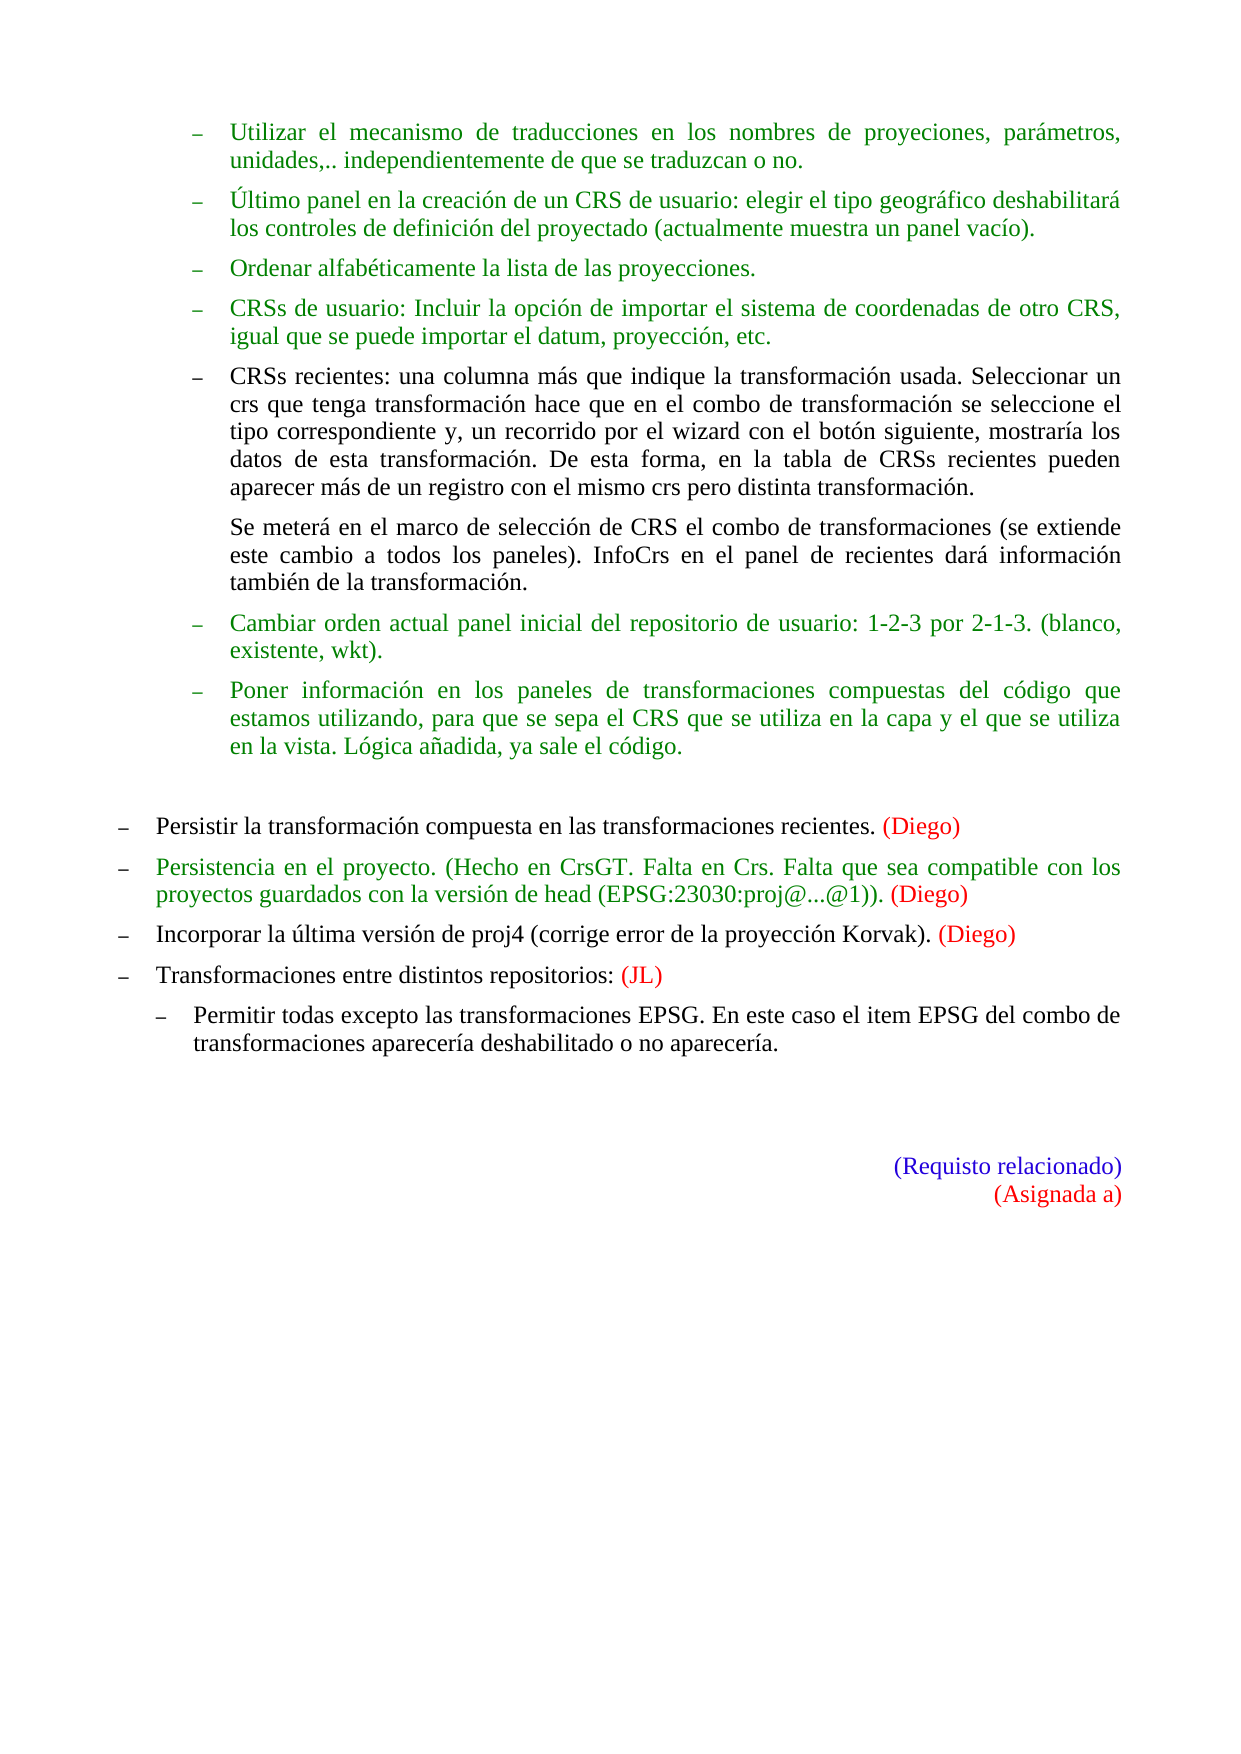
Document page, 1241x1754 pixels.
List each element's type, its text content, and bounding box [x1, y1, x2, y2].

list Persistencia en el proyecto. (Hecho en CrsGT. Falta en Crs. Falta que sea compatible con los proyectos guardados con la versión de head (EPSG:23030:proj@...@1)). (Diego) [118, 853, 1122, 908]
list Transformaciones entre distintos repositorios: (JL) [118, 961, 1122, 988]
list Poner información en los paneles de transformaciones compuestas del código que estamos utilizando, para que se sepa el CRS que se utiliza en la capa y el que se utiliza en la vista. Lógica añadida, ya sale el código. [192, 677, 1122, 760]
list Último panel en la creación de un CRS de usuario: elegir el tipo geográfico deshabilitará los controles de definición del proyectado (actualmente muestra un panel vacío). [192, 186, 1122, 241]
list Utilizar el mecanismo de traducciones en los nombres de proyeciones, parámetros, unidades,.. independientemente de que se traduzcan o no. [192, 118, 1122, 173]
list Incorporar la última versión de proj4 (corrige error de la proyección Korvak). (Diego) [118, 921, 1122, 948]
list Persistir la transformación compuesta en las transformaciones recientes. (Diego) [118, 812, 1122, 840]
list Cambiar orden actual panel inicial del repositorio de usuario: 1-2-3 por 2-1-3. (blanco, existente, wkt). [192, 609, 1122, 664]
list Permitir todas excepto las transformaciones EPSG. En este caso el item EPSG del combo de transformaciones aparecería deshabilitado o no aparecería. [156, 1001, 1122, 1056]
list Se meterá en el marco de selección de CRS el combo de transformaciones (se extiende este cambio a todos los paneles). InfoCrs en el panel de recientes dará información también de la transformación. [192, 513, 1122, 596]
text (Asignada a) [118, 1180, 1122, 1207]
list CRSs de usuario: Incluir la opción de importar el sistema de coordenadas de otro CRS, igual que se puede importar el datum, proyección, etc. [192, 294, 1122, 349]
list CRSs recientes: una columna más que indique la transformación usada. Seleccionar un crs que tenga transformación hace que en el combo de transformación se seleccione el tipo correspondiente y, un recorrido por el wizard con el botón siguiente, mostraría los datos de esta transformación. De esta forma, en la tabla de CRSs recientes pueden aparecer más de un registro con el mismo crs pero distinta transformación. [192, 362, 1122, 501]
list Ordenar alfabéticamente la lista de las proyecciones. [192, 254, 1122, 282]
text (Requisto relacionado) [118, 1152, 1122, 1180]
